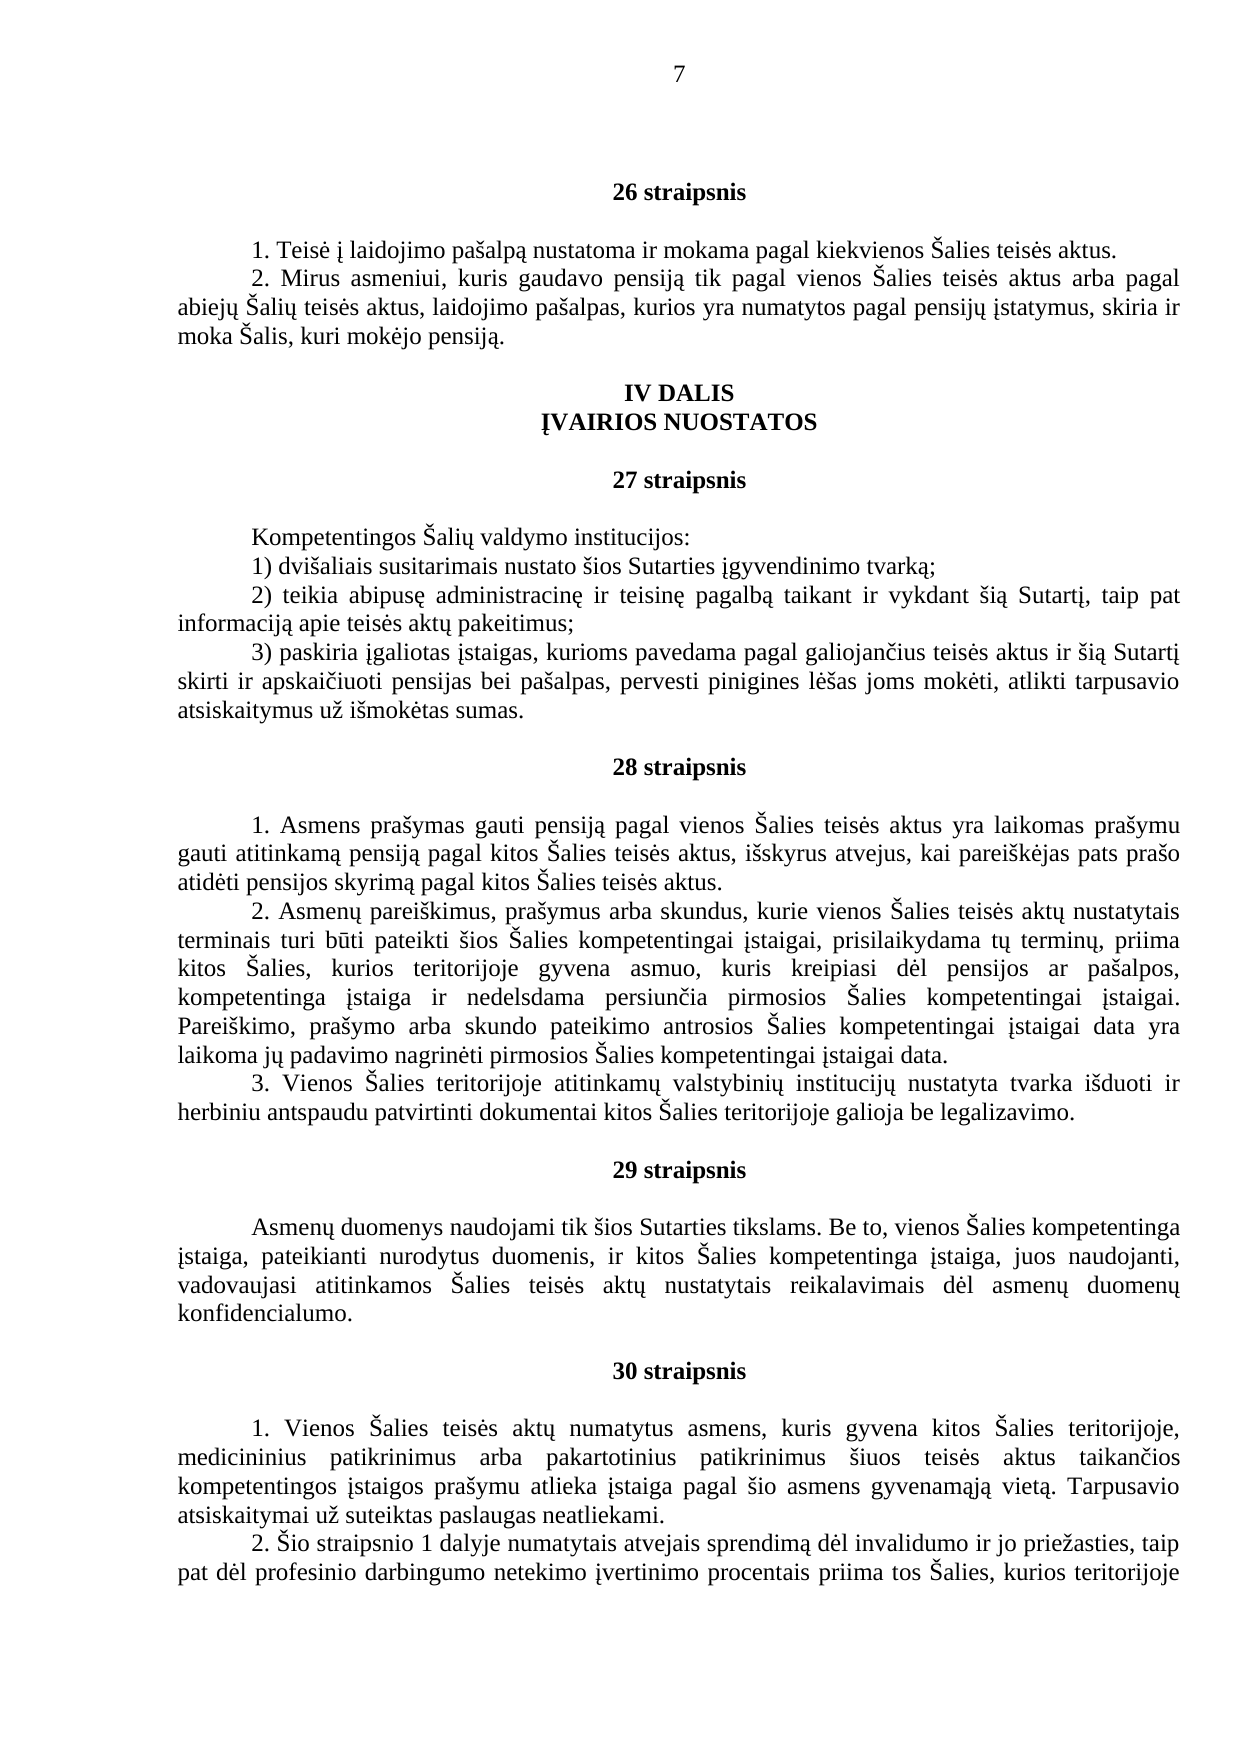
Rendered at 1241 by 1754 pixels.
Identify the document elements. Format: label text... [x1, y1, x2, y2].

text 1. Vienos Šalies teisės aktų numatytus asmens, kuris gyvena kitos Šalies teritorijoje, medicininius patikrinimus arba pakartotinius patikrinimus šiuos teisės aktus taikančios kompetentingos įstaigos prašymu atlieka įstaiga pagal šio asmens gyvenamąją vietą. Tarpusavio atsiskaitymai už suteiktas paslaugas neatliekami. [177, 1413, 1181, 1528]
text IV DALIS [177, 378, 1181, 407]
text 1. Teisė į laidojimo pašalpą nustatoma ir mokama pagal kiekvienos Šalies teisės aktus. [177, 235, 1181, 263]
text 27 straipsnis [177, 465, 1181, 493]
text Kompetentingos Šalių valdymo institucijos: [177, 522, 1181, 551]
text 26 straipsnis [177, 177, 1181, 206]
text 2) teikia abipusę administracinę ir teisinę pagalbą taikant ir vykdant šią Sutartį, taip pat informaciją apie teisės aktų pakeitimus; [177, 580, 1181, 637]
text 3) paskiria įgaliotas įstaigas, kurioms pavedama pagal galiojančius teisės aktus ir šią Sutartį skirti ir apskaičiuoti pensijas bei pašalpas, pervesti pinigines lėšas joms mokėti, atlikti tarpusavio atsiskaitymus už išmokėtas sumas. [177, 637, 1181, 723]
text 2. Šio straipsnio 1 dalyje numatytais atvejais sprendimą dėl invalidumo ir jo priežasties, taip pat dėl profesinio darbingumo netekimo įvertinimo procentais priima tos Šalies, kurios teritorijoje [177, 1528, 1181, 1586]
text 2. Asmenų pareiškimus, prašymus arba skundus, kurie vienos Šalies teisės aktų nustatytais terminais turi būti pateikti šios Šalies kompetentingai įstaigai, prisilaikydama tų terminų, priima kitos Šalies, kurios teritorijoje gyvena asmuo, kuris kreipiasi dėl pensijos ar pašalpos, kompetentinga įstaiga ir nedelsdama persiunčia pirmosios Šalies kompetentingai įstaigai. Pareiškimo, prašymo arba skundo pateikimo antrosios Šalies kompetentingai įstaigai data yra laikoma jų padavimo nagrinėti pirmosios Šalies kompetentingai įstaigai data. [177, 896, 1181, 1068]
text 28 straipsnis [177, 752, 1181, 781]
text 1) dvišaliais susitarimais nustato šios Sutarties įgyvendinimo tvarką; [177, 551, 1181, 580]
text 3. Vienos Šalies teritorijoje atitinkamų valstybinių institucijų nustatyta tvarka išduoti ir herbiniu antspaudu patvirtinti dokumentai kitos Šalies teritorijoje galioja be legalizavimo. [177, 1068, 1181, 1126]
text 29 straipsnis [177, 1155, 1181, 1183]
text 2. Mirus asmeniui, kuris gaudavo pensiją tik pagal vienos Šalies teisės aktus arba pagal abiejų Šalių teisės aktus, laidojimo pašalpas, kurios yra numatytos pagal pensijų įstatymus, skiria ir moka Šalis, kuri mokėjo pensiją. [177, 263, 1181, 350]
text 1. Asmens prašymas gauti pensiją pagal vienos Šalies teisės aktus yra laikomas prašymu gauti atitinkamą pensiją pagal kitos Šalies teisės aktus, išskyrus atvejus, kai pareiškėjas pats prašo atidėti pensijos skyrimą pagal kitos Šalies teisės aktus. [177, 810, 1181, 896]
text ĮVAIRIOS NUOSTATOS [177, 407, 1181, 436]
text 30 straipsnis [177, 1356, 1181, 1385]
text Asmenų duomenys naudojami tik šios Sutarties tikslams. Be to, vienos Šalies kompetentinga įstaiga, pateikianti nurodytus duomenis, ir kitos Šalies kompetentinga įstaiga, juos naudojanti, vadovaujasi atitinkamos Šalies teisės aktų nustatytais reikalavimais dėl asmenų duomenų konfidencialumo. [177, 1212, 1181, 1327]
